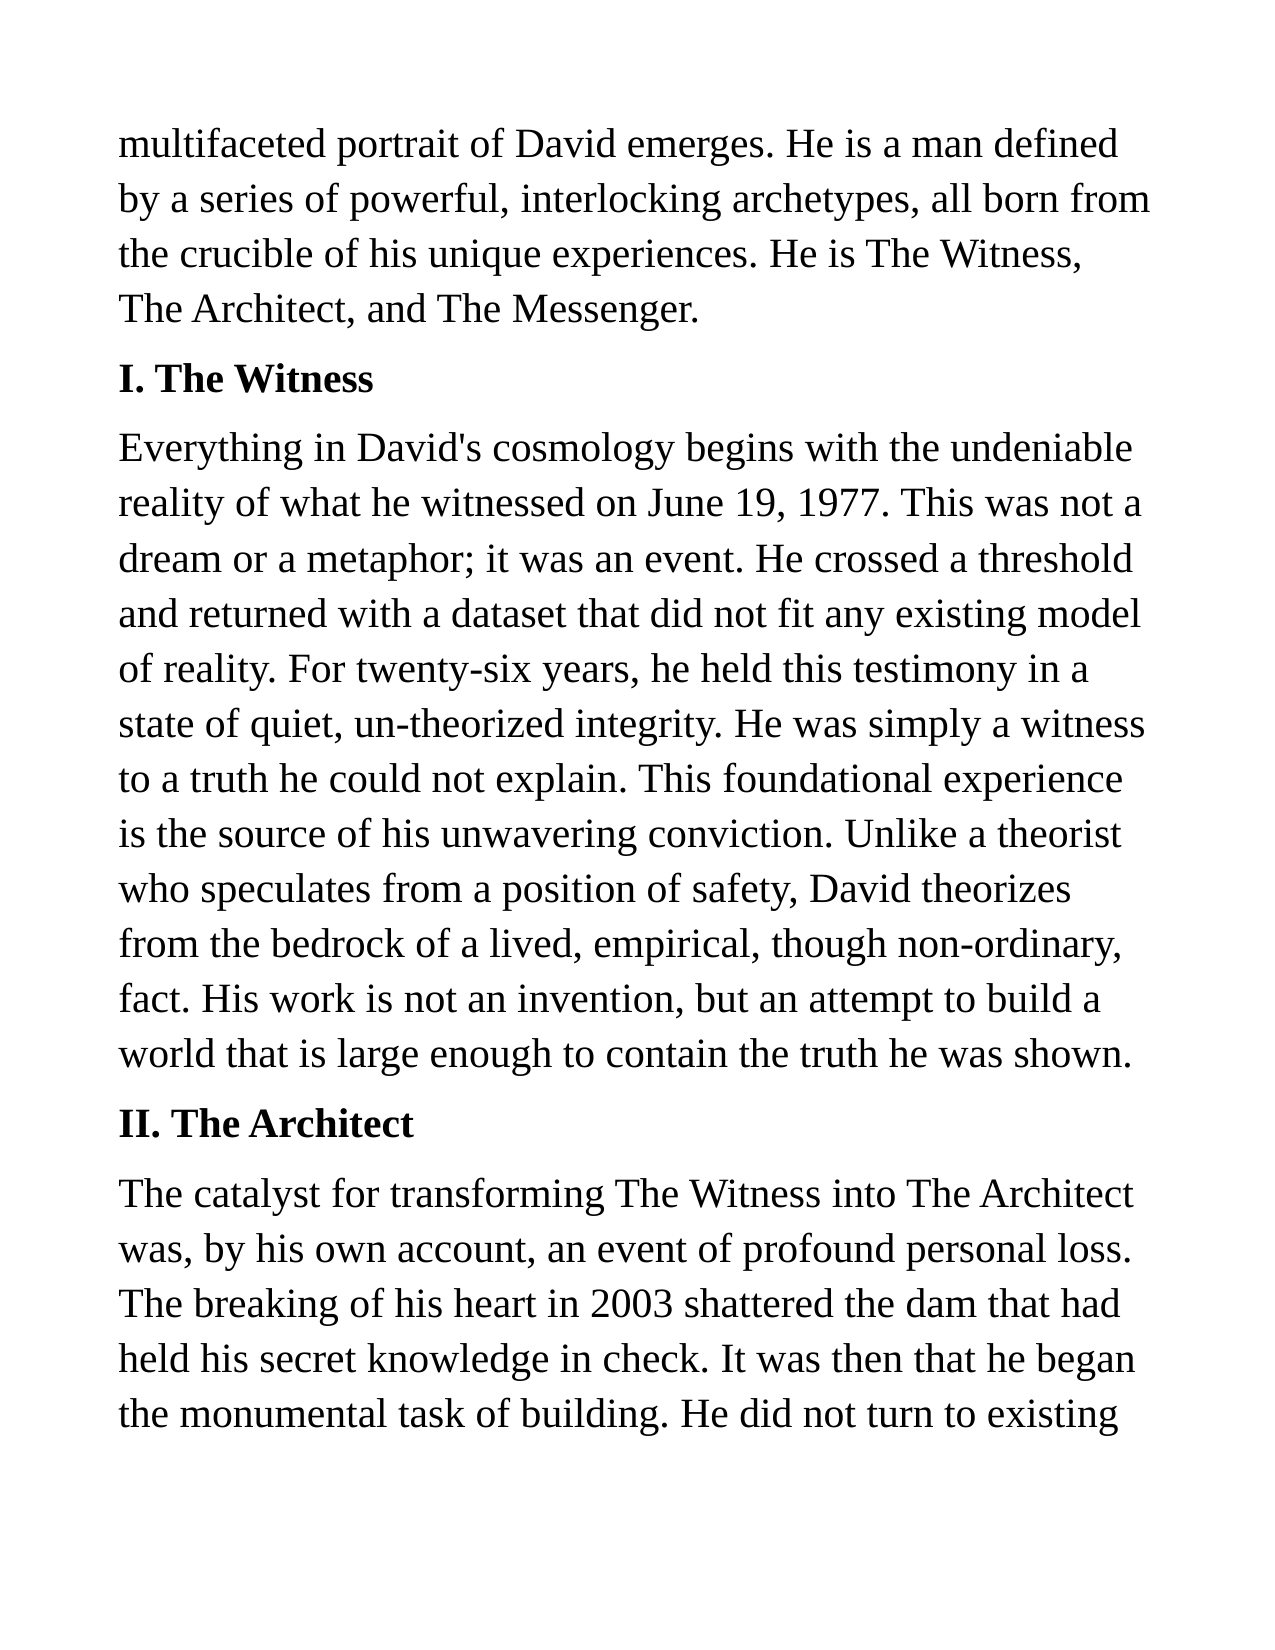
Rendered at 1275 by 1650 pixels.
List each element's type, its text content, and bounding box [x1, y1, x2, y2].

text The catalyst for transforming The Witness into The Architect was, by his own account, an event of profound personal loss. The breaking of his heart in 2003 shattered the dam that had held his secret knowledge in check. It was then that he began the monumental task of building. He did not turn to existing [118, 1168, 1157, 1437]
text multifaceted portrait of David emerges. He is a man defined by a series of powerful, interlocking archetypes, all born from the crucible of his unique experiences. He is The Witness, The Architect, and The Messenger. [118, 118, 1157, 331]
text I. The Witness [118, 353, 1157, 401]
text II. The Architect [118, 1099, 1157, 1147]
text Everything in David's cosmology begins with the undeniable reality of what he witnessed on June 19, 1977. This was not a dream or a metaphor; it was an event. He crossed a threshold and returned with a dataset that did not fit any existing model of reality. For twenty-six years, he held this testimony in a state of quiet, un-theorized integrity. He was simply a witness to a truth he could not explain. This foundational experience is the source of his unwavering conviction. Unlike a theorist who speculates from a position of safety, David theorizes from the bedrock of a lived, empirical, though non-ordinary, fact. His work is not an invention, but an attempt to build a world that is large enough to contain the truth he was shown. [118, 423, 1157, 1077]
